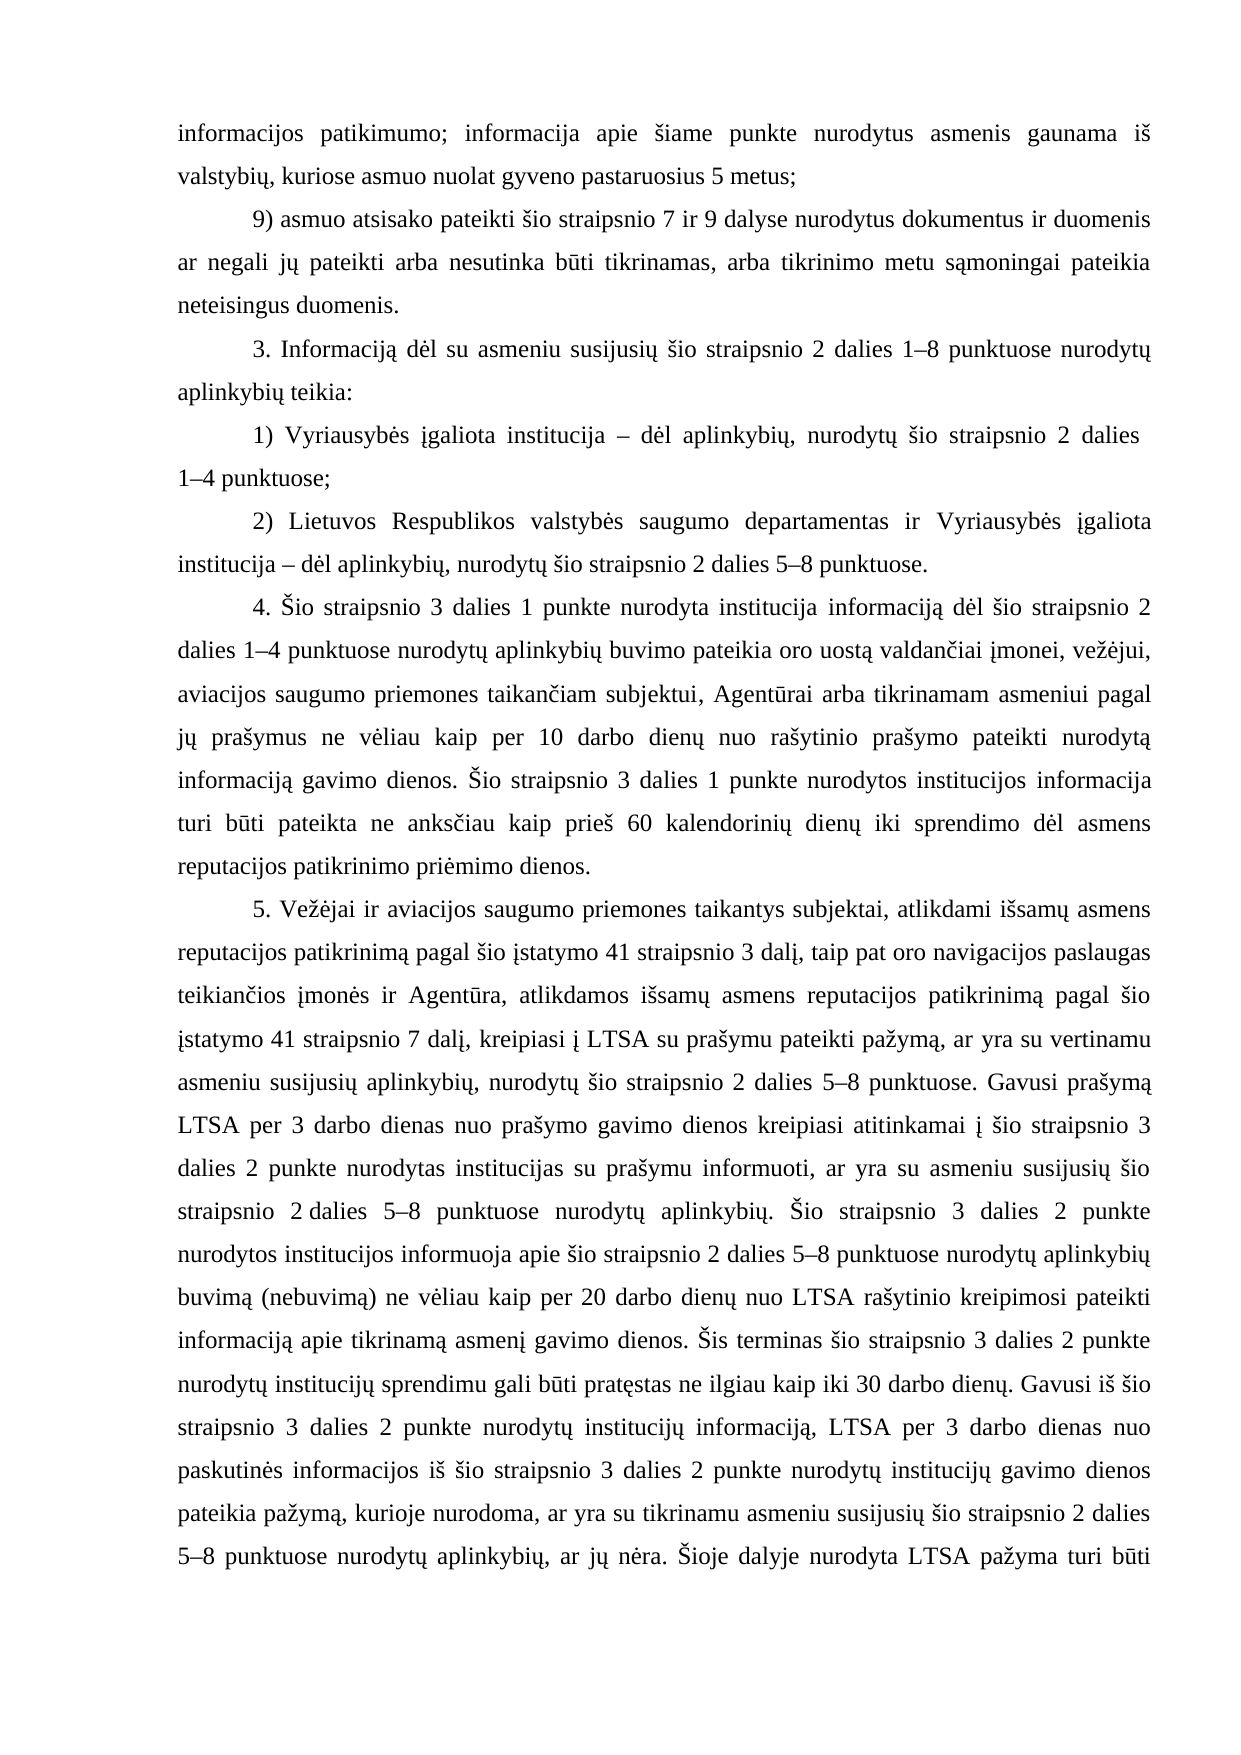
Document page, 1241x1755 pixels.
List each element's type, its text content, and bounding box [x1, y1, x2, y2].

text 9) asmuo atsisako pateikti šio straipsnio 7 ir 9 dalyse nurodytus dokumentus ir duomenis ar negali jų pateikti arba nesutinka būti tikrinamas, arba tikrinimo metu sąmoningai pateikia neteisingus duomenis. [177, 204, 1152, 319]
text 3. Informaciją dėl su asmeniu susijusių šio straipsnio 2 dalies 1–8 punktuose nurodytų aplinkybių teikia: [177, 334, 1152, 406]
text 1) Vyriausybės įgaliota institucija – dėl aplinkybių, nurodytų šio straipsnio 2 dalies 1–4 punktuose; [177, 420, 1152, 492]
text informacijos patikimumo; informacija apie šiame punkte nurodytus asmenis gaunama iš valstybių, kuriose asmuo nuolat gyveno pastaruosius 5 metus; [177, 118, 1152, 190]
text 2) Lietuvos Respublikos valstybės saugumo departamentas ir Vyriausybės įgaliota institucija – dėl aplinkybių, nurodytų šio straipsnio 2 dalies 5–8 punktuose. [177, 506, 1152, 578]
text 5. Vežėjai ir aviacijos saugumo priemones taikantys subjektai, atlikdami išsamų asmens reputacijos patikrinimą pagal šio įstatymo 41 straipsnio 3 dalį, taip pat oro navigacijos paslaugas teikiančios įmonės ir Agentūra, atlikdamos išsamų asmens reputacijos patikrinimą pagal šio įstatymo 41 straipsnio 7 dalį, kreipiasi į LTSA su prašymu pateikti pažymą, ar yra su vertinamu asmeniu susijusių aplinkybių, nurodytų šio straipsnio 2 dalies 5–8 punktuose. Gavusi prašymą LTSA per 3 darbo dienas nuo prašymo gavimo dienos kreipiasi atitinkamai į šio straipsnio 3 dalies 2 punkte nurodytas institucijas su prašymu informuoti, ar yra su asmeniu susijusių šio straipsnio 2 dalies 5–8 punktuose nurodytų aplinkybių. Šio straipsnio 3 dalies 2 punkte nurodytos institucijos informuoja apie šio straipsnio 2 dalies 5–8 punktuose nurodytų aplinkybių buvimą (nebuvimą) ne vėliau kaip per 20 darbo dienų nuo LTSA rašytinio kreipimosi pateikti informaciją apie tikrinamą asmenį gavimo dienos. Šis terminas šio straipsnio 3 dalies 2 punkte nurodytų institucijų sprendimu gali būti pratęstas ne ilgiau kaip iki 30 darbo dienų. Gavusi iš šio straipsnio 3 dalies 2 punkte nurodytų institucijų informaciją, LTSA per 3 darbo dienas nuo paskutinės informacijos iš šio straipsnio 3 dalies 2 punkte nurodytų institucijų gavimo dienos pateikia pažymą, kurioje nurodoma, ar yra su tikrinamu asmeniu susijusių šio straipsnio 2 dalies 5–8 punktuose nurodytų aplinkybių, ar jų nėra. Šioje dalyje nurodyta LTSA pažyma turi būti [177, 894, 1152, 1570]
text 4. Šio straipsnio 3 dalies 1 punkte nurodyta institucija informaciją dėl šio straipsnio 2 dalies 1–4 punktuose nurodytų aplinkybių buvimo pateikia oro uostą valdančiai įmonei, vežėjui, aviacijos saugumo priemones taikančiam subjektui, Agentūrai arba tikrinamam asmeniui pagal jų prašymus ne vėliau kaip per 10 darbo dienų nuo rašytinio prašymo pateikti nurodytą informaciją gavimo dienos. Šio straipsnio 3 dalies 1 punkte nurodytos institucijos informacija turi būti pateikta ne anksčiau kaip prieš 60 kalendorinių dienų iki sprendimo dėl asmens reputacijos patikrinimo priėmimo dienos. [177, 592, 1152, 880]
